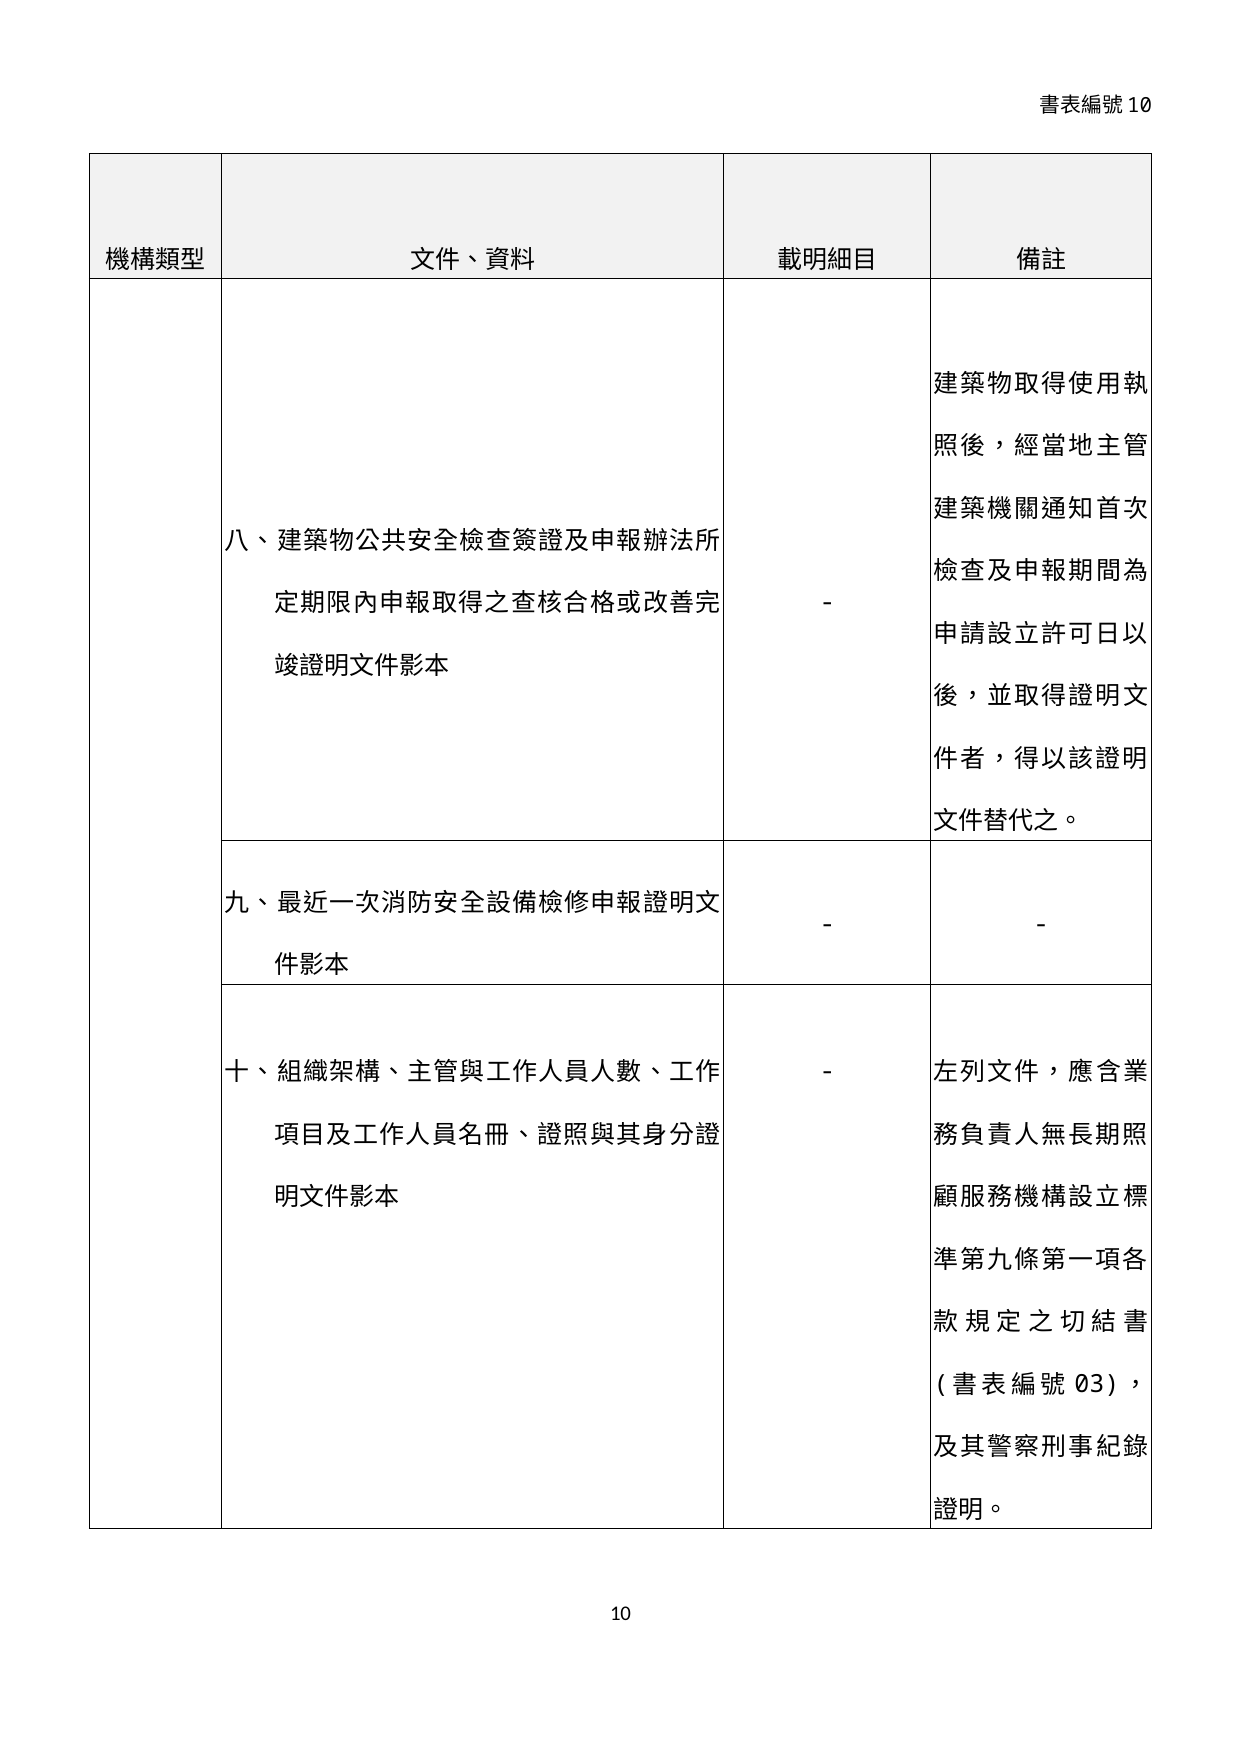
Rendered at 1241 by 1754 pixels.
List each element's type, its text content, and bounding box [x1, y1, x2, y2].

table_cell 十、組織架構、主管與工作人員人數、工作項目及工作人員名冊、證照與其身分證明文件影本 [222, 985, 723, 1528]
table_cell 九、最近一次消防安全設備檢修申報證明文件影本 [222, 841, 723, 983]
table_cell - [724, 279, 930, 840]
table_header 機構類型 [90, 154, 221, 278]
table_cell 八、建築物公共安全檢查簽證及申報辦法所定期限內申報取得之查核合格或改善完竣證明文件影本 [222, 279, 723, 840]
table_cell - [724, 985, 930, 1528]
table_cell [90, 279, 221, 1528]
table_header 文件、資料 [222, 154, 723, 278]
table_header 載明細目 [724, 154, 930, 278]
table_cell 建築物取得使用執照後，經當地主管建築機關通知首次檢查及申報期間為申請設立許可日以後，並取得證明文件者，得以該證明文件替代之。 [931, 279, 1151, 840]
table_cell - [724, 841, 930, 983]
table_header 備註 [931, 154, 1151, 278]
table_cell 左列文件，應含業務負責人無長期照顧服務機構設立標準第九條第一項各款規定之切結書(書表編號03)，及其警察刑事紀錄證明。 [931, 985, 1151, 1528]
table_cell - [931, 841, 1151, 983]
